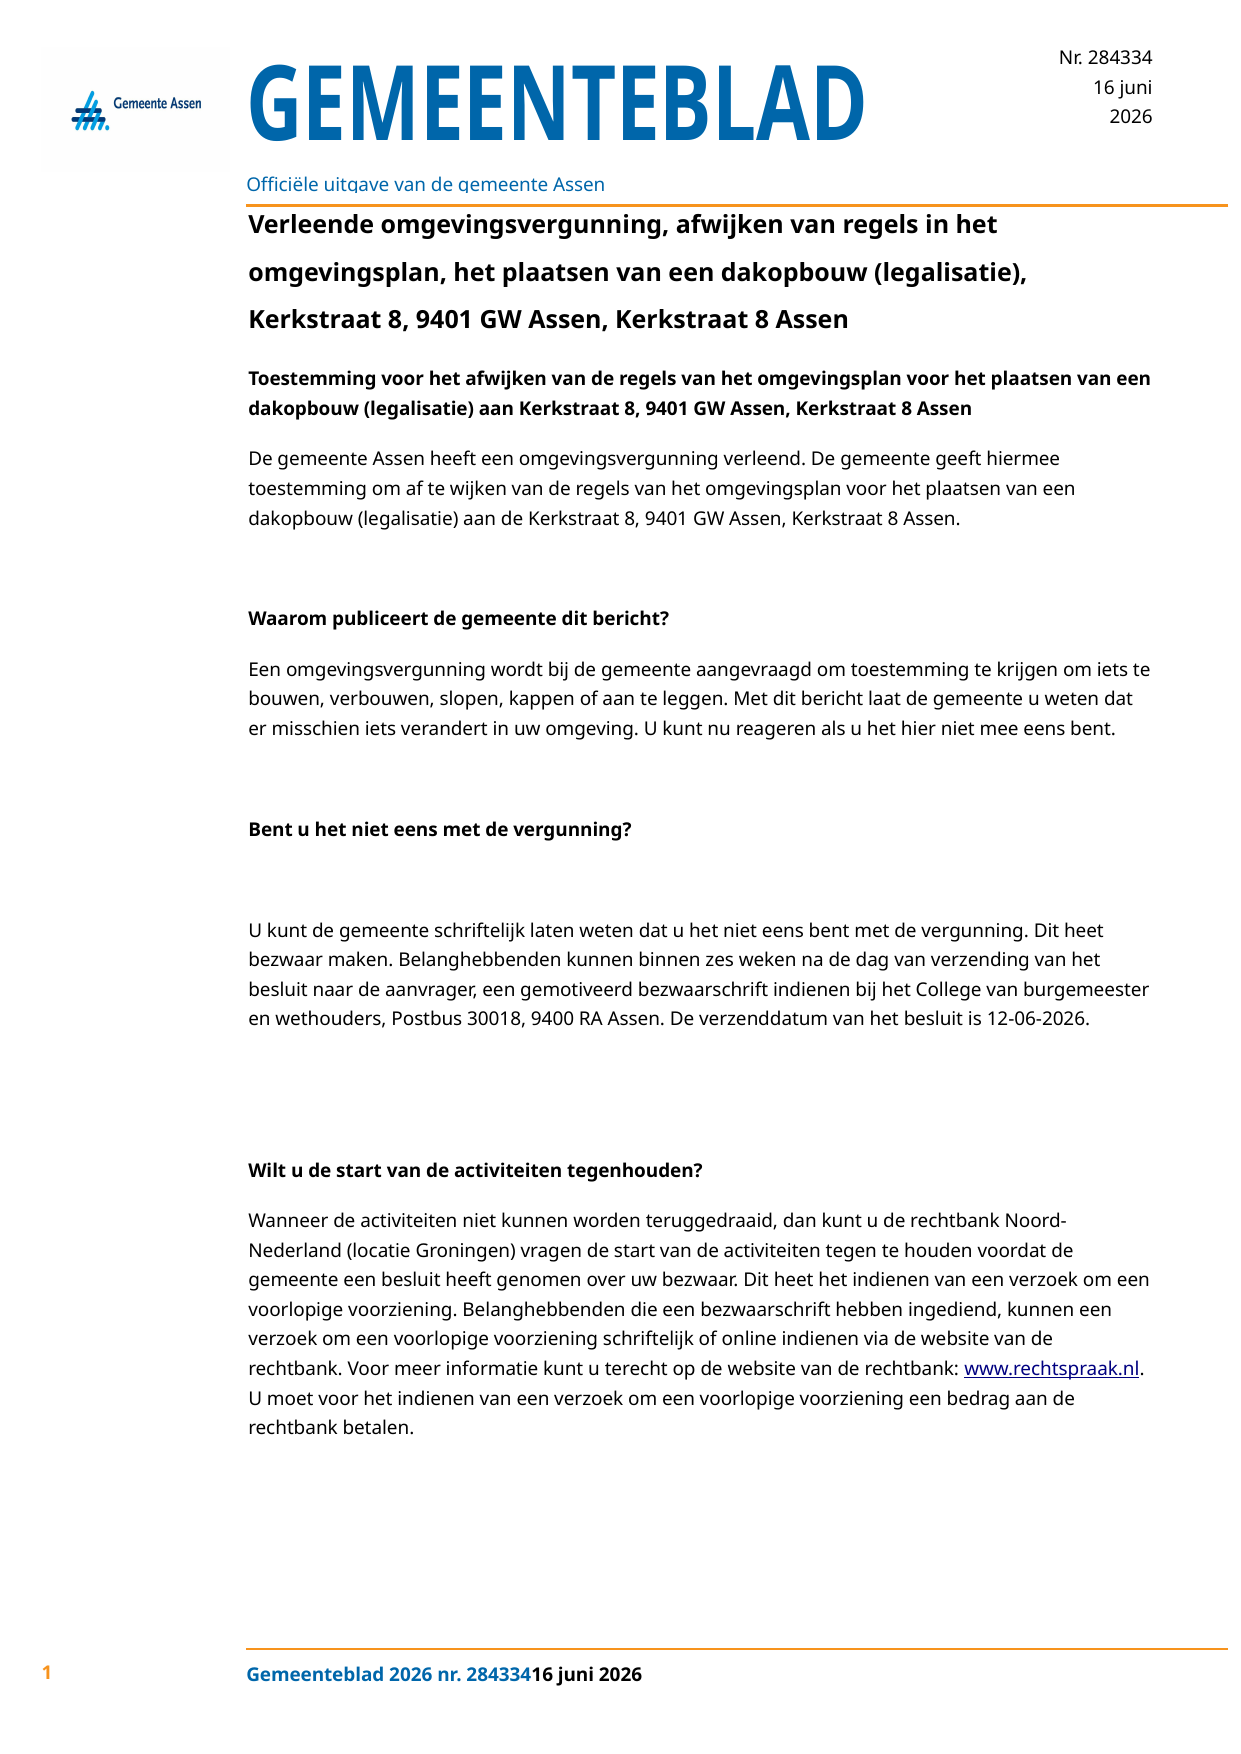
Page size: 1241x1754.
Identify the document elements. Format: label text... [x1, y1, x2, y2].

picture [41, 47, 231, 172]
text Waarom publiceert de gemeente dit bericht? [248, 606, 1152, 631]
text De gemeente Assen heeft een omgevingsvergunning verleend. De gemeente geeft hiermee toestemming om af te wijken van de regels van het omgevingsplan voor het plaatsen van een dakopbouw (legalisatie) aan de Kerkstraat 8, 9401 GW Assen, Kerkstraat 8 Assen. [248, 446, 1152, 530]
text Wilt u de start van de activiteiten tegenhouden? [248, 1157, 1152, 1182]
text Verleende omgevingsvergunning, afwijken van regels in het omgevingsplan, het plaatsen van een dakopbouw (legalisatie), Kerkstraat 8, 9401 GW Assen, Kerkstraat 8 Assen [248, 207, 1152, 336]
text Een omgevingsvergunning wordt bij de gemeente aangevraagd om toestemming te krijgen om iets te bouwen, verbouwen, slopen, kappen of aan te leggen. Met dit bericht laat de gemeente u weten dat er misschien iets verandert in uw omgeving. U kunt nu reageren als u het hier niet mee eens bent. [248, 656, 1152, 741]
text Bent u het niet eens met de vergunning? [248, 816, 1152, 842]
text Wanneer de activiteiten niet kunnen worden teruggedraaid, dan kunt u de rechtbank Noord-Nederland (locatie Groningen) vragen de start van de activiteiten tegen te houden voordat de gemeente een besluit heeft genomen over uw bezwaar. Dit heet het indienen van een verzoek om een voorlopige voorziening. Belanghebbenden die een bezwaarschrift hebben ingediend, kunnen een verzoek om een voorlopige voorziening schriftelijk of online indienen via de website van de rechtbank. Voor meer informatie kunt u terecht op de website van de rechtbank: www.rechtspraak.nl. U moet voor het indienen van een verzoek om een voorlopige voorziening een bedrag aan de rechtbank betalen. [248, 1207, 1152, 1440]
text Toestemming voor het afwijken van de regels van het omgevingsplan voor het plaatsen van een dakopbouw (legalisatie) aan Kerkstraat 8, 9401 GW Assen, Kerkstraat 8 Assen [248, 366, 1152, 421]
text U kunt de gemeente schriftelijk laten weten dat u het niet eens bent met de vergunning. Dit heet bezwaar maken. Belanghebbenden kunnen binnen zes weken na de dag van verzending van het besluit naar de aanvrager, een gemotiveerd bezwaarschrift indienen bij het College van burgemeester en wethouders, Postbus 30018, 9400 RA Assen. De verzenddatum van het besluit is 12-06-2026. [248, 917, 1152, 1031]
